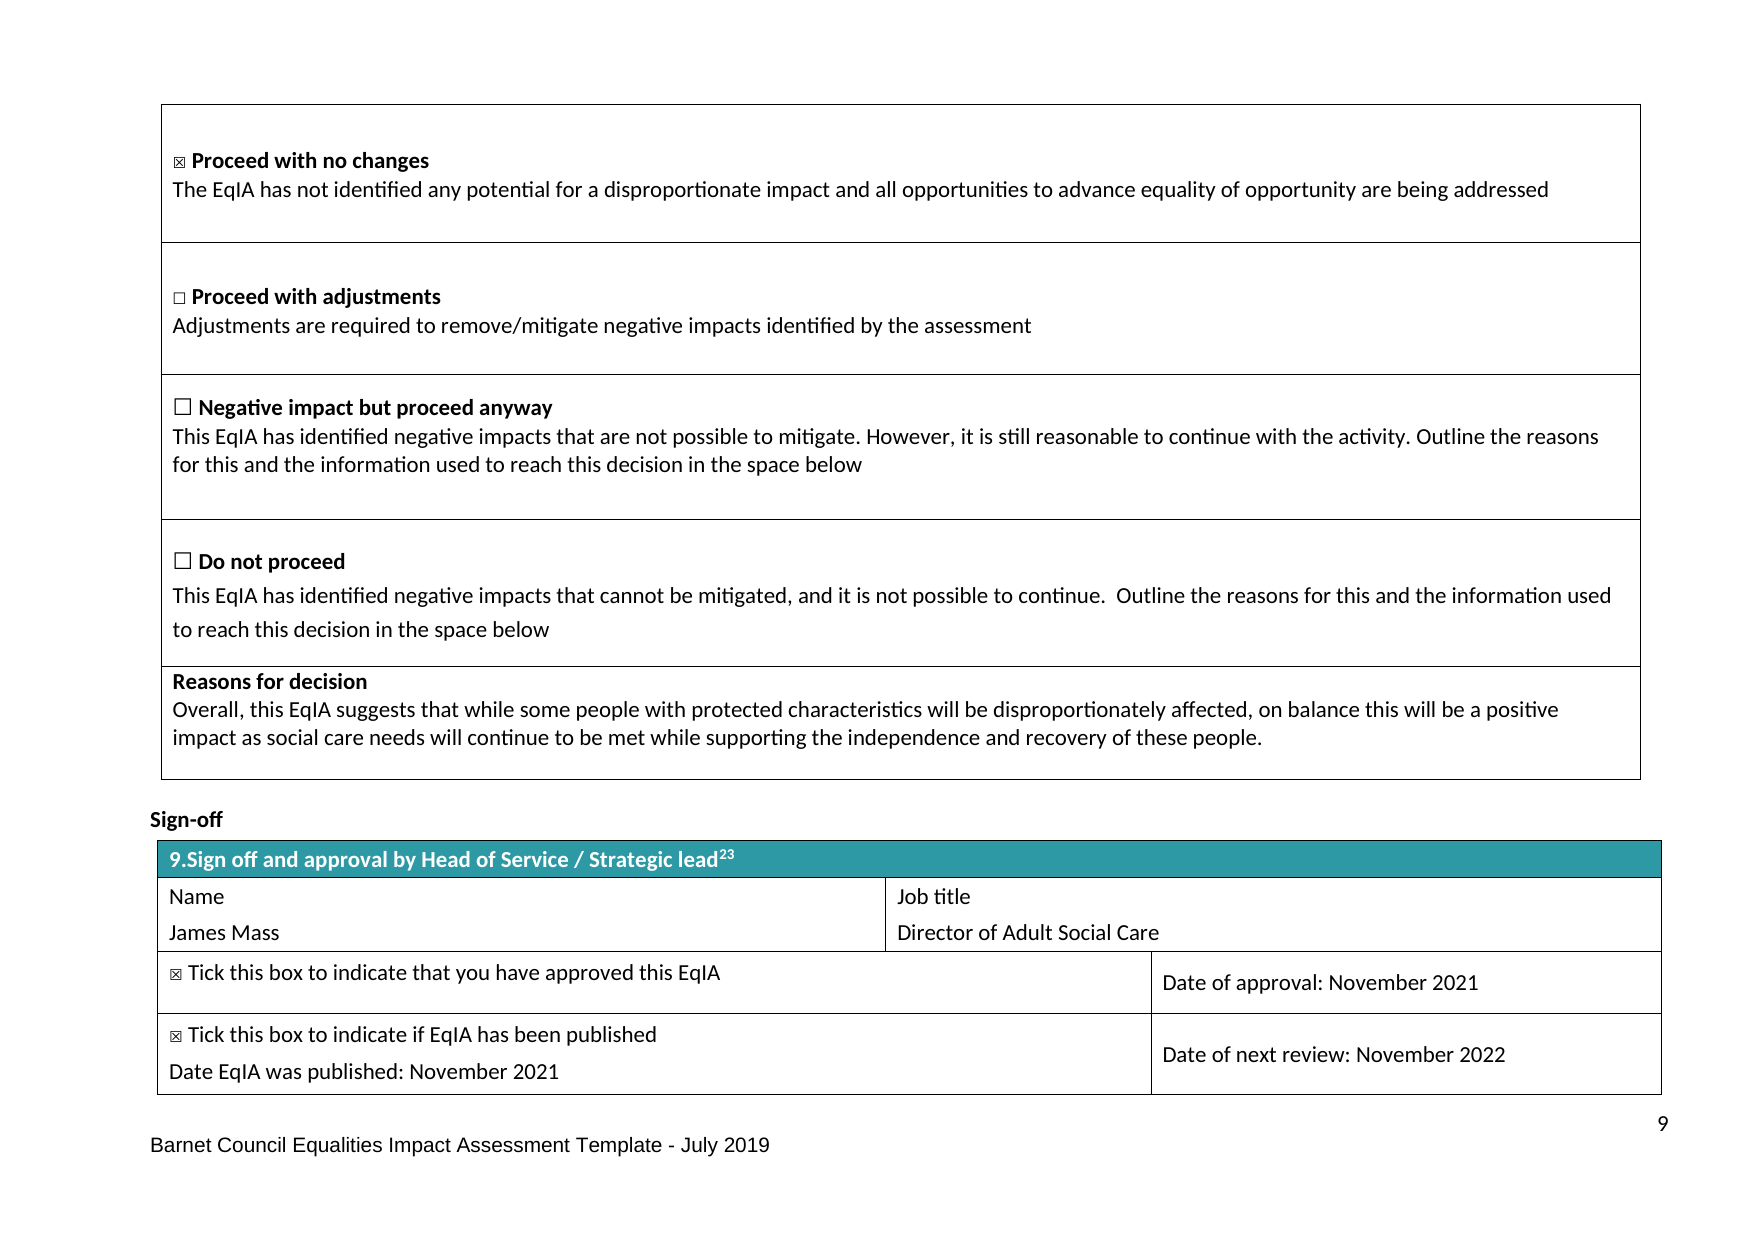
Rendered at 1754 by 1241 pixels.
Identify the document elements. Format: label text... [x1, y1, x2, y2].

table_cell Date of approval: November 2021 [1152, 952, 1661, 1012]
table_cell ☐ Proceed with adjustments Adjustments are required to remove/mitigate negative impacts identified by the assessment [162, 243, 1640, 374]
table_cell Reasons for decision Overall, this EqIA suggests that while some people with protected characteristics will be disproportionately affected, on balance this will be a positive impact as social care needs will continue to be met while supporting the independence and recovery of these people. [162, 667, 1640, 779]
table_cell Name James Mass [158, 878, 885, 951]
table_cell ☐ Do not proceed This EqIA has identified negative impacts that cannot be mitigated, and it is not possible to continue. Outline the reasons for this and the information used to reach this decision in the space below [162, 520, 1640, 666]
table_cell Job title Director of Adult Social Care [886, 878, 1661, 951]
subtitle Sign-off [150, 805, 1668, 833]
table_header 9.Sign off and approval by Head of Service / Strategic lead [158, 841, 1661, 877]
table_cell Date of next review: November 2022 [1152, 1014, 1661, 1094]
table_cell ☒ Proceed with no changes The EqIA has not identified any potential for a disproportionate impact and all opportunities to advance equality of opportunity are being addressed [162, 105, 1640, 242]
table_cell ☒ Tick this box to indicate that you have approved this EqIA [158, 952, 1151, 1012]
table_cell ☒ Tick this box to indicate if EqIA has been published Date EqIA was published: November 2021 [158, 1014, 1151, 1094]
table_cell ☐ Negative impact but proceed anyway This EqIA has identified negative impacts that are not possible to mitigate. However, it is still reasonable to continue with the activity. Outline the reasons for this and the information used to reach this decision in the space below [162, 375, 1640, 519]
